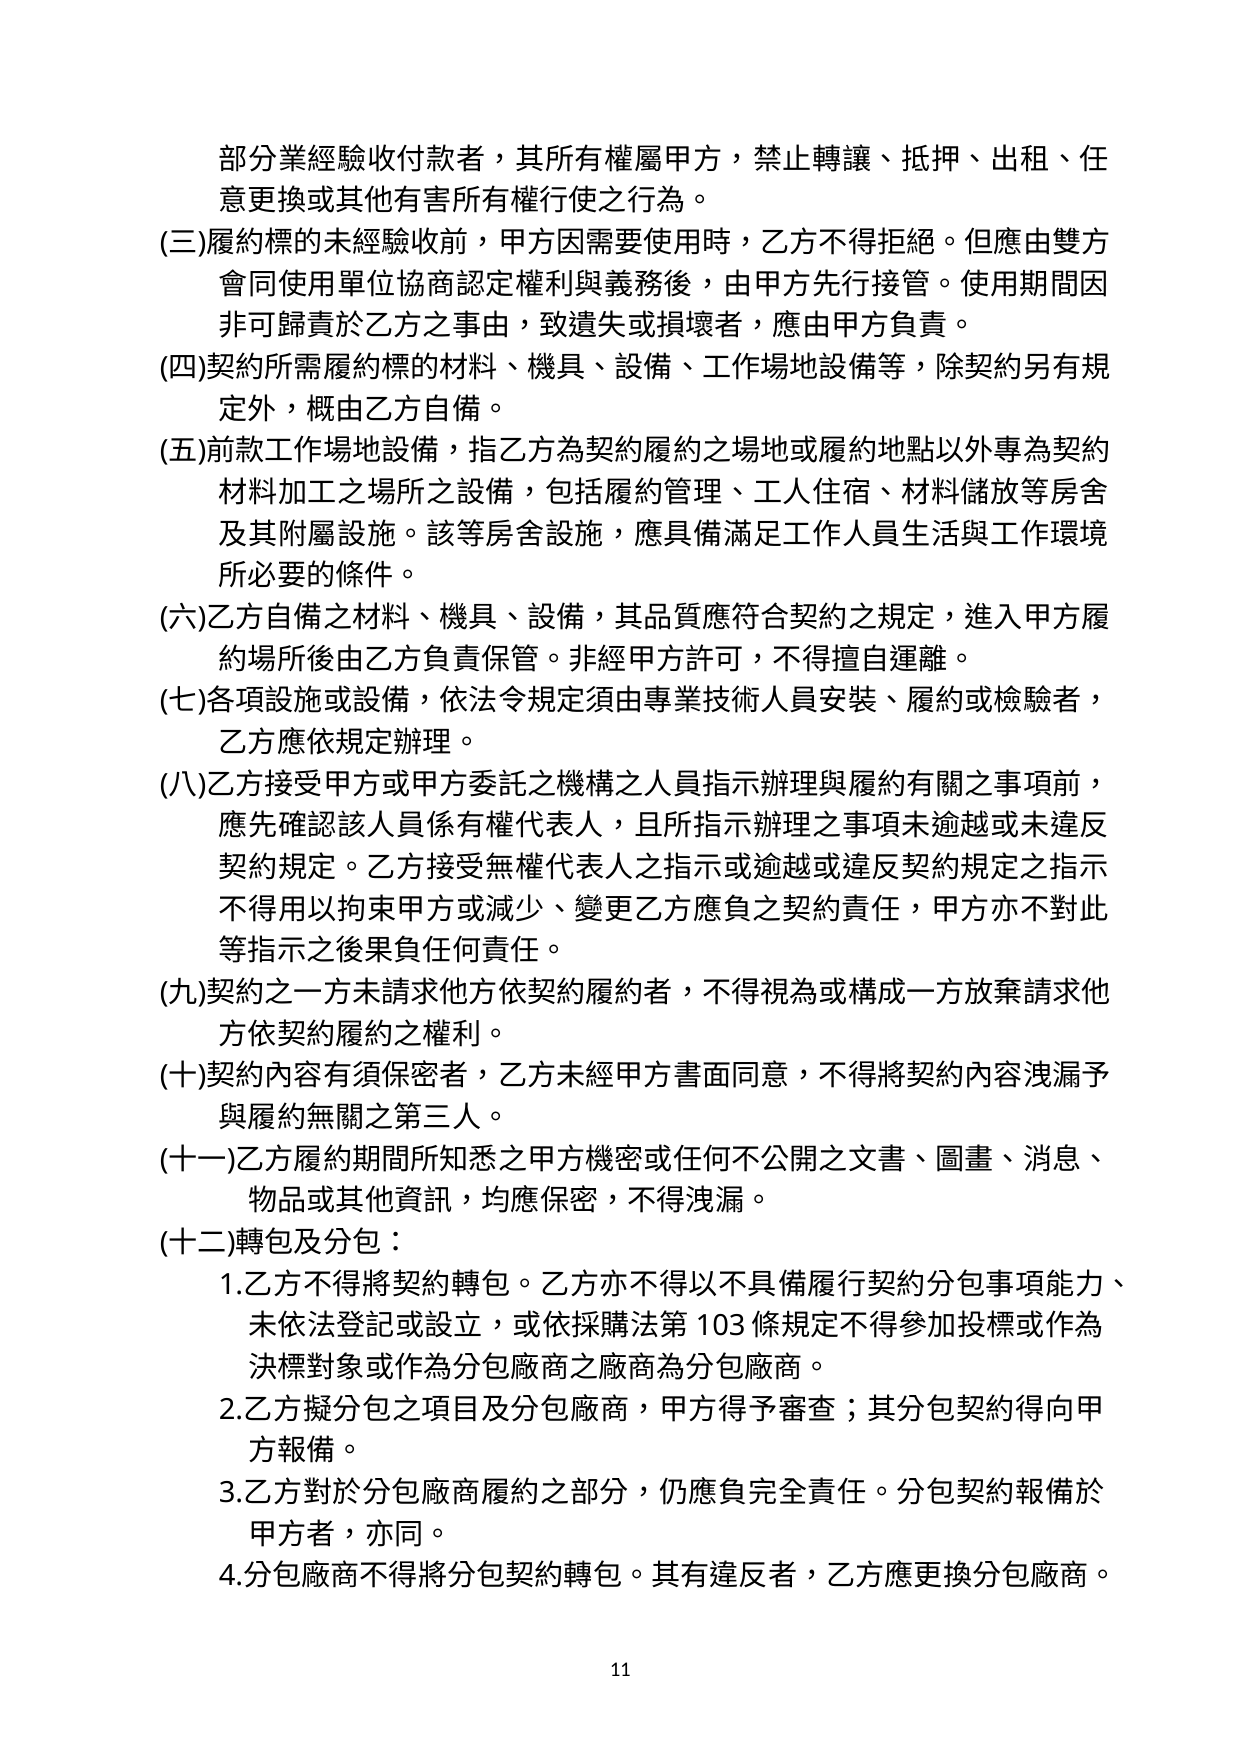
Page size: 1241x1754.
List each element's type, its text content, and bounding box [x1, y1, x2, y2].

text 1.乙方不得將契約轉包。乙方亦不得以不具備履行契約分包事項能力、未依法登記或設立，或依採購法第103條規定不得參加投標或作為決標對象或作為分包廠商之廠商為分包廠商。 [218, 1261, 1104, 1386]
text 3.乙方對於分包廠商履約之部分，仍應負完全責任。分包契約報備於甲方者，亦同。 [218, 1469, 1104, 1552]
text (四)契約所需履約標的材料、機具、設備、工作場地設備等，除契約另有規定外，概由乙方自備。 [159, 344, 1110, 427]
text (七)各項設施或設備，依法令規定須由專業技術人員安裝、履約或檢驗者，乙方應依規定辦理。 [159, 677, 1110, 761]
text (九)契約之一方未請求他方依契約履約者，不得視為或構成一方放棄請求他方依契約履約之權利。 [159, 969, 1110, 1052]
text (三)履約標的未經驗收前，甲方因需要使用時，乙方不得拒絕。但應由雙方會同使用單位協商認定權利與義務後，由甲方先行接管。使用期間因非可歸責於乙方之事由，致遺失或損壞者，應由甲方負責。 [159, 219, 1110, 344]
text 4.分包廠商不得將分包契約轉包。其有違反者，乙方應更換分包廠商。 [218, 1552, 1104, 1594]
text 2.乙方擬分包之項目及分包廠商，甲方得予審查；其分包契約得向甲方報備。 [218, 1386, 1104, 1469]
text (六)乙方自備之材料、機具、設備，其品質應符合契約之規定，進入甲方履約場所後由乙方負責保管。非經甲方許可，不得擅自運離。 [159, 594, 1110, 677]
text (五)前款工作場地設備，指乙方為契約履約之場地或履約地點以外專為契約材料加工之場所之設備，包括履約管理、工人住宿、材料儲放等房舍及其附屬設施。該等房舍設施，應具備滿足工作人員生活與工作環境所必要的條件。 [159, 427, 1110, 594]
text (十)契約內容有須保密者，乙方未經甲方書面同意，不得將契約內容洩漏予與履約無關之第三人。 [159, 1052, 1110, 1136]
text (十一)乙方履約期間所知悉之甲方機密或任何不公開之文書、圖畫、消息、物品或其他資訊，均應保密，不得洩漏。 [159, 1136, 1110, 1219]
text (八)乙方接受甲方或甲方委託之機構之人員指示辦理與履約有關之事項前，應先確認該人員係有權代表人，且所指示辦理之事項未逾越或未違反契約規定。乙方接受無權代表人之指示或逾越或違反契約規定之指示，不得用以拘束甲方或減少、變更乙方應負之契約責任，甲方亦不對此等指示之後果負任何責任。 [159, 761, 1110, 969]
text 部分業經驗收付款者，其所有權屬甲方，禁止轉讓、抵押、出租、任意更換或其他有害所有權行使之行為。 [159, 136, 1110, 219]
text (十二)轉包及分包： [159, 1219, 1110, 1261]
